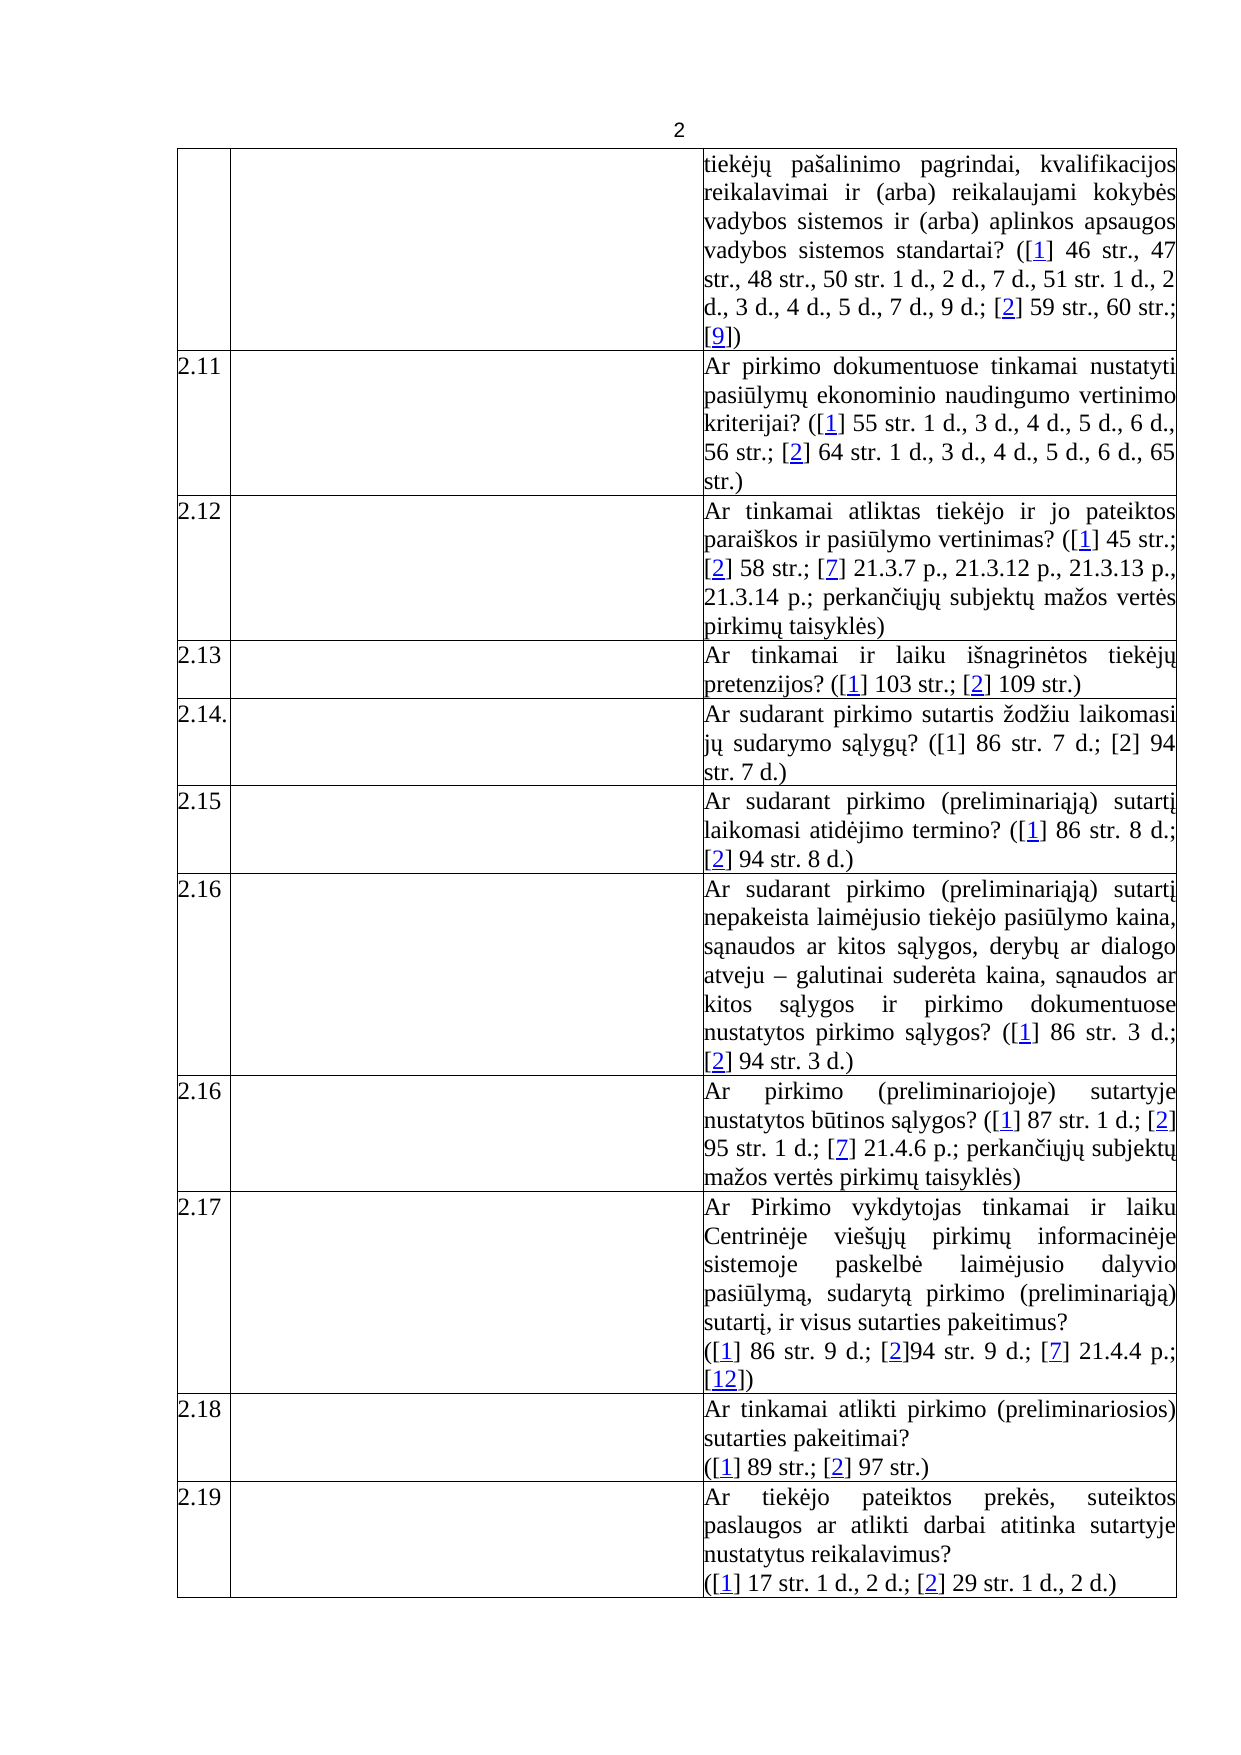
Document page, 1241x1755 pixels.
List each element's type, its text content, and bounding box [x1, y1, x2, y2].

table_cell Ar pirkimo (preliminariojoje) sutartyje nustatytos būtinos sąlygos? ([1] 87 str. 1 d.; [2] 95 str. 1 d.; [7] 21.4.6 p.; perkančiųjų subjektų mažos vertės pirkimų taisyklės) [704, 1076, 1176, 1191]
table_cell 2.12 [178, 496, 230, 639]
table_cell Ar tinkamai atlikti pirkimo (preliminariosios) sutarties pakeitimai? ([1] 89 str.; [2] 97 str.) [704, 1394, 1176, 1481]
table_cell [231, 1394, 703, 1481]
table_cell [231, 1192, 703, 1393]
table_cell Ar pirkimo dokumentuose tinkamai nustatyti pasiūlymų ekonominio naudingumo vertinimo kriterijai? ([1] 55 str. 1 d., 3 d., 4 d., 5 d., 6 d., 56 str.; [2] 64 str. 1 d., 3 d., 4 d., 5 d., 6 d., 65 str.) [704, 351, 1176, 495]
table_cell [231, 149, 703, 350]
table_cell 2.19 [178, 1482, 230, 1597]
table_cell Ar tinkamai atliktas tiekėjo ir jo pateiktos paraiškos ir pasiūlymo vertinimas? ([1] 45 str.; [2] 58 str.; [7] 21.3.7 p., 21.3.12 p., 21.3.13 p., 21.3.14 p.; perkančiųjų subjektų mažos vertės pirkimų taisyklės) [704, 496, 1176, 639]
table_cell 2.16 [178, 874, 230, 1075]
table_cell 2.11 [178, 351, 230, 495]
table_cell [231, 351, 703, 495]
table_cell Ar Pirkimo vykdytojas tinkamai ir laiku Centrinėje viešųjų pirkimų informacinėje sistemoje paskelbė laimėjusio dalyvio pasiūlymą, sudarytą pirkimo (preliminariąją) sutartį, ir visus sutarties pakeitimus? ([1] 86 str. 9 d.; [2]94 str. 9 d.; [7] 21.4.4 p.; [12]) [704, 1192, 1176, 1393]
table_cell Ar sudarant pirkimo (preliminariąją) sutartį laikomasi atidėjimo termino? ([1] 86 str. 8 d.; [2] 94 str. 8 d.) [704, 786, 1176, 873]
table_cell [231, 874, 703, 1075]
table_cell [231, 1482, 703, 1597]
table_cell [231, 641, 703, 698]
table_cell 2.18 [178, 1394, 230, 1481]
table_cell Ar sudarant pirkimo (preliminariąją) sutartį nepakeista laimėjusio tiekėjo pasiūlymo kaina, sąnaudos ar kitos sąlygos, derybų ar dialogo atveju – galutinai suderėta kaina, sąnaudos ar kitos sąlygos ir pirkimo dokumentuose nustatytos pirkimo sąlygos? ([1] 86 str. 3 d.; [2] 94 str. 3 d.) [704, 874, 1176, 1075]
table_cell [231, 699, 703, 785]
table_cell Ar tiekėjo pateiktos prekės, suteiktos paslaugos ar atlikti darbai atitinka sutartyje nustatytus reikalavimus? ([1] 17 str. 1 d., 2 d.; [2] 29 str. 1 d., 2 d.) [704, 1482, 1176, 1597]
table_cell 2.13 [178, 641, 230, 698]
table_cell [231, 496, 703, 639]
table_cell Ar tinkamai ir laiku išnagrinėtos tiekėjų pretenzijos? ([1] 103 str.; [2] 109 str.) [704, 641, 1176, 698]
table_cell [178, 149, 230, 350]
table_cell [231, 786, 703, 873]
table_cell tiekėjų pašalinimo pagrindai, kvalifikacijos reikalavimai ir (arba) reikalaujami kokybės vadybos sistemos ir (arba) aplinkos apsaugos vadybos sistemos standartai? ([1] 46 str., 47 str., 48 str., 50 str. 1 d., 2 d., 7 d., 51 str. 1 d., 2 d., 3 d., 4 d., 5 d., 7 d., 9 d.; [2] 59 str., 60 str.; [9]) [704, 149, 1176, 350]
table_cell [231, 1076, 703, 1191]
table_cell 2.14. [178, 699, 230, 785]
table_cell 2.16 [178, 1076, 230, 1191]
table_cell 2.17 [178, 1192, 230, 1393]
table_cell Ar sudarant pirkimo sutartis žodžiu laikomasi jų sudarymo sąlygų? ([1] 86 str. 7 d.; [2] 94 str. 7 d.) [704, 699, 1176, 785]
table_cell 2.15 [178, 786, 230, 873]
